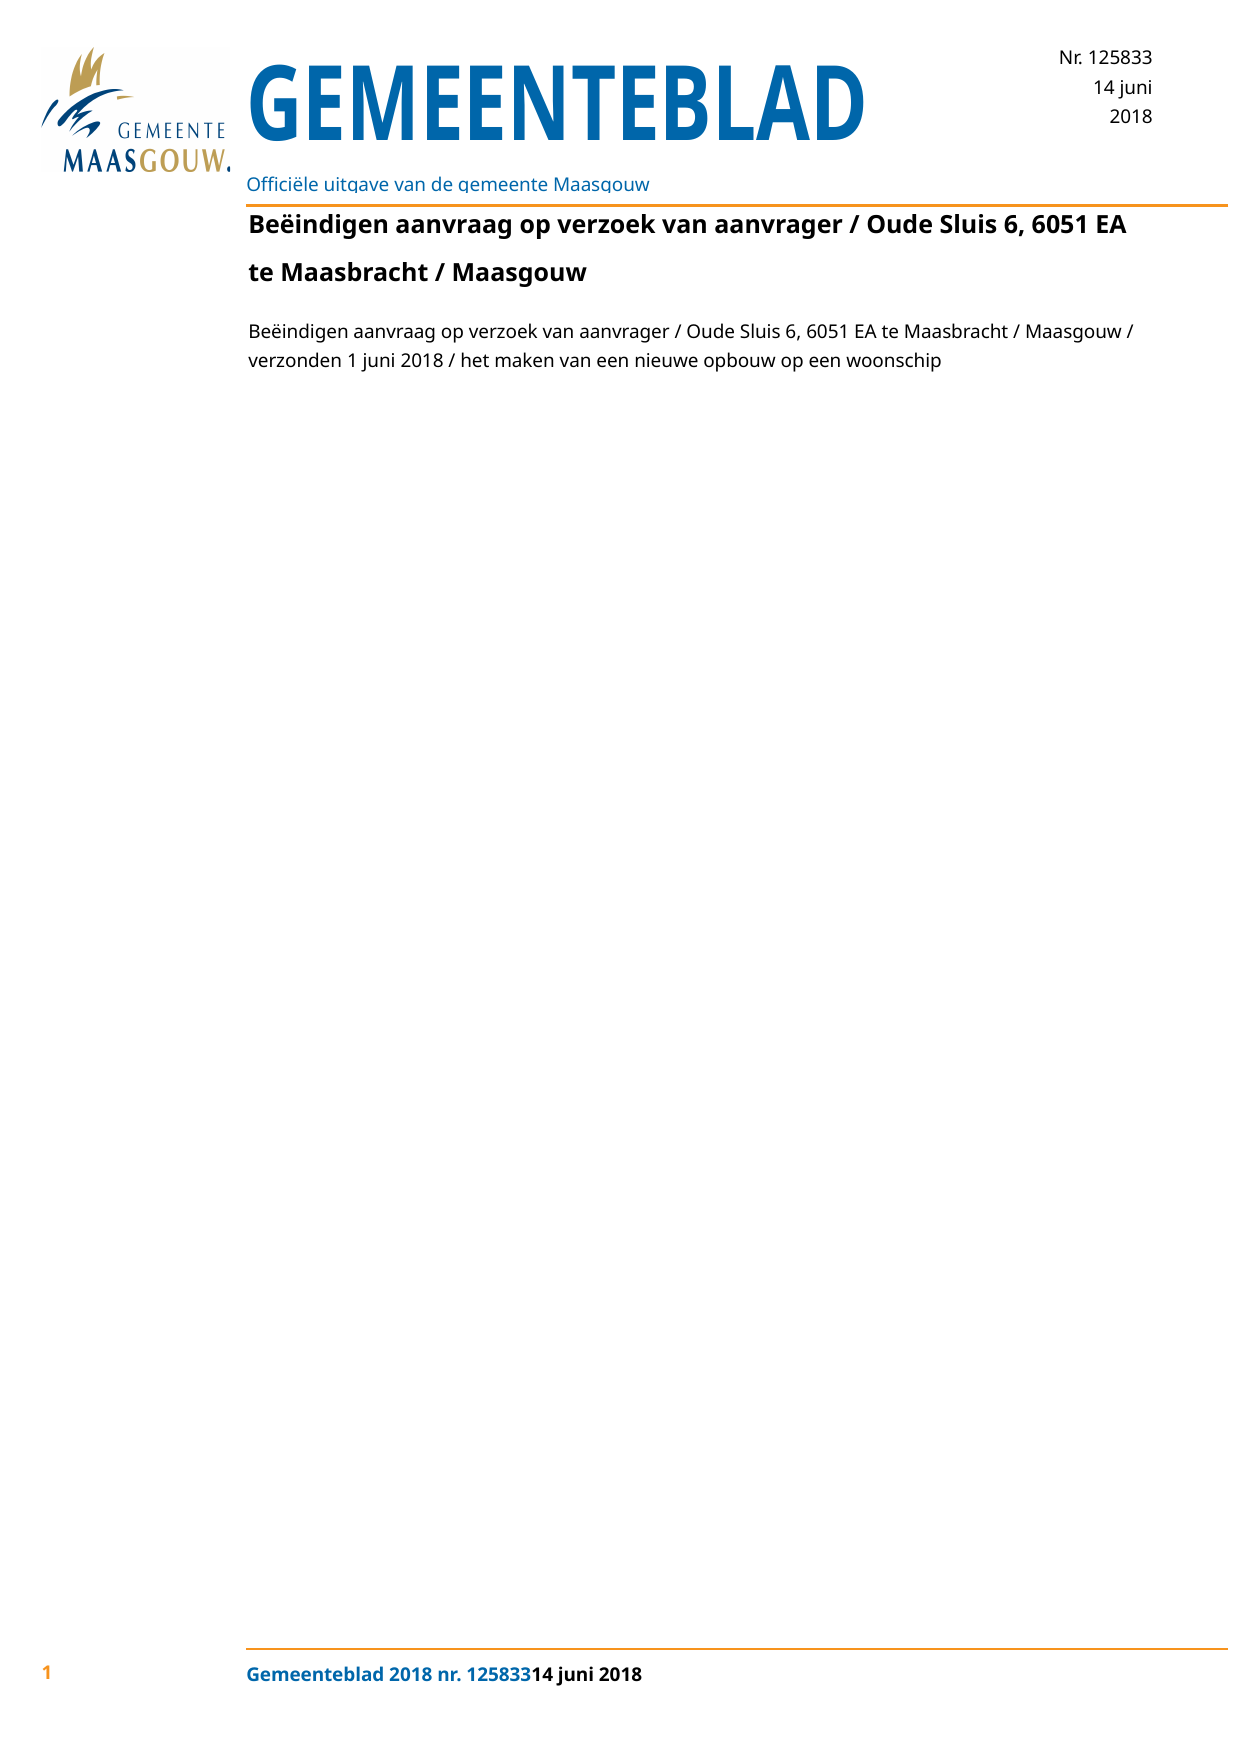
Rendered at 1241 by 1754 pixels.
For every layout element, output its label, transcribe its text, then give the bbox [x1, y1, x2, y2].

text Beëindigen aanvraag op verzoek van aanvrager / Oude Sluis 6, 6051 EA te Maasbracht / Maasgouw [248, 207, 1152, 288]
picture [41, 47, 231, 172]
text Beëindigen aanvraag op verzoek van aanvrager / Oude Sluis 6, 6051 EA te Maasbracht / Maasgouw / verzonden 1 juni 2018 / het maken van een nieuwe opbouw op een woonschip [248, 318, 1152, 373]
